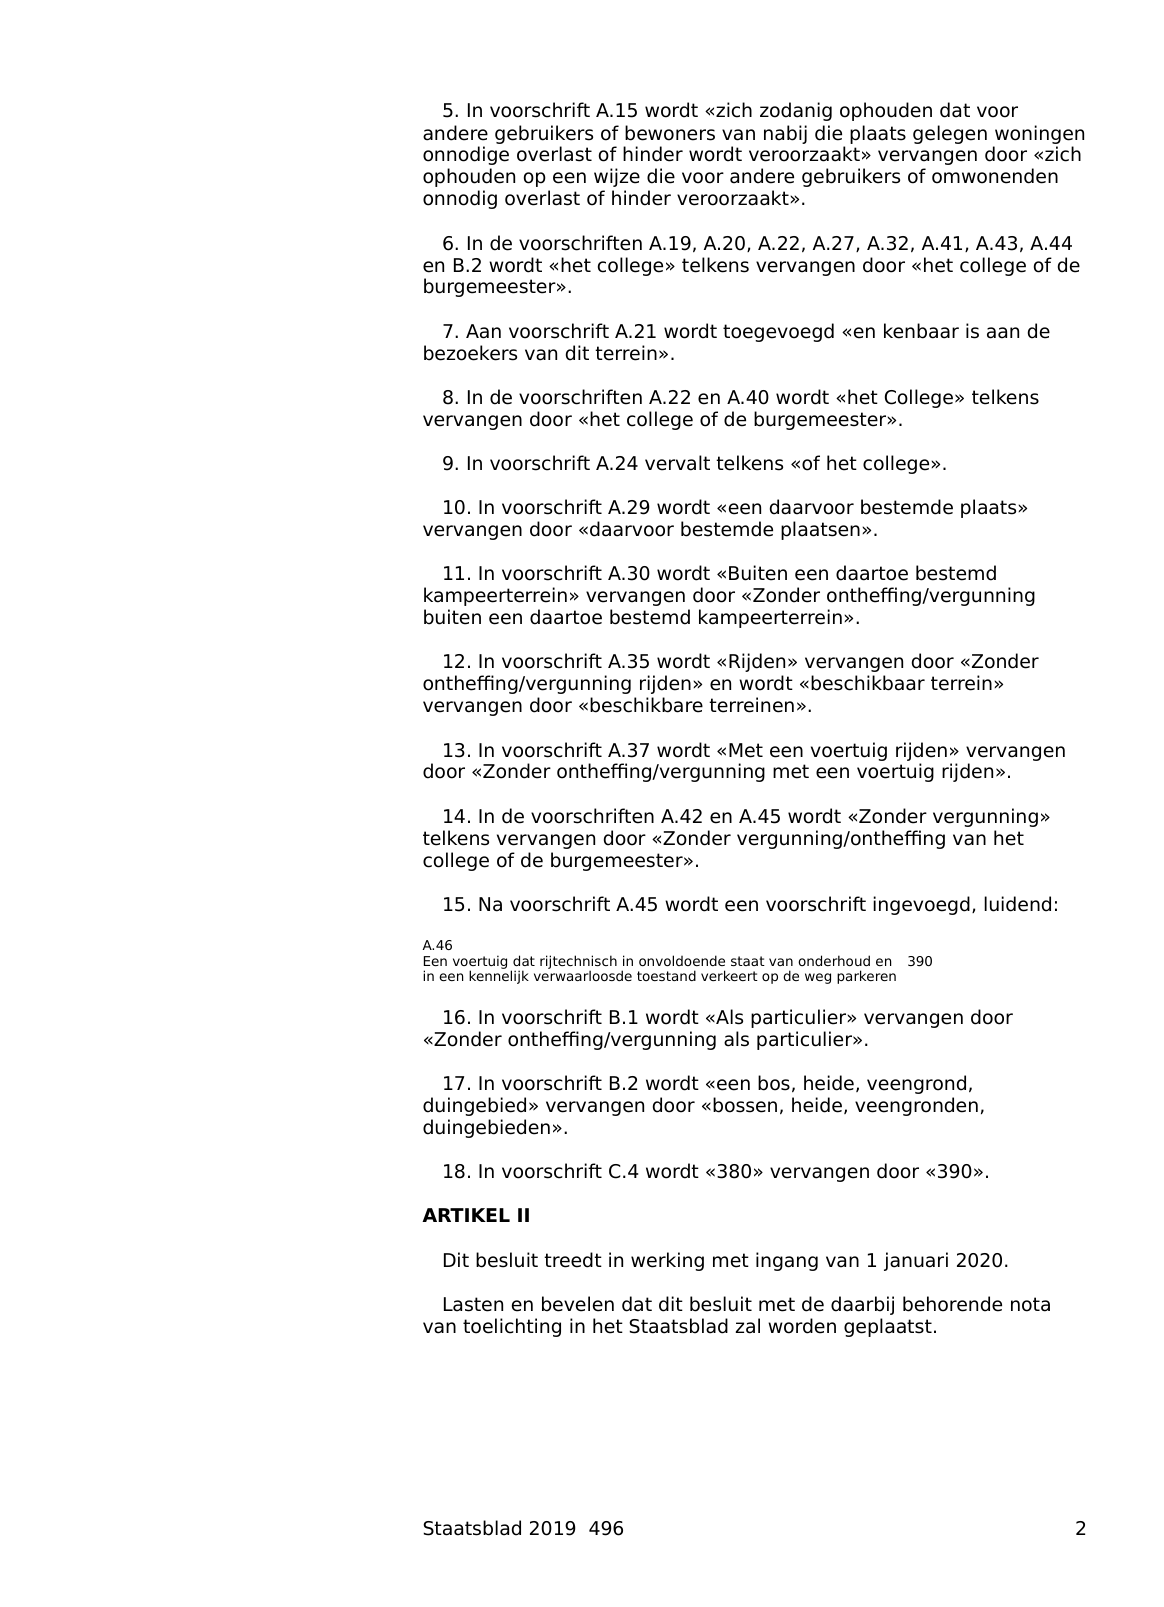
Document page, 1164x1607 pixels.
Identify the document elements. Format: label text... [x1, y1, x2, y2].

text Lasten en bevelen dat dit besluit met de daarbij behorende nota van toelichting in het Staatsblad zal worden geplaatst. [422, 1294, 1087, 1338]
text 5. In voorschrift A.15 wordt «zich zodanig ophouden dat voor andere gebruikers of bewoners van nabij die plaats gelegen woningen onnodige overlast of hinder wordt veroorzaakt» vervangen door «zich ophouden op een wijze die voor andere gebruikers of omwonenden onnodig overlast of hinder veroorzaakt». [422, 100, 1087, 210]
subtitle ARTIKEL II [422, 1205, 1087, 1227]
text 9. In voorschrift A.24 vervalt telkens «of het college». [422, 453, 1087, 475]
text 12. In voorschrift A.35 wordt «Rijden» vervangen door «Zonder ontheffing/vergunning rijden» en wordt «beschikbaar terrein» vervangen door «beschikbare terreinen». [422, 651, 1087, 717]
text 11. In voorschrift A.30 wordt «Buiten een daartoe bestemd kampeerterrein» vervangen door «Zonder ontheffing/vergunning buiten een daartoe bestemd kampeerterrein». [422, 563, 1087, 629]
text 8. In de voorschriften A.22 en A.40 wordt «het College» telkens vervangen door «het college of de burgemeester». [422, 387, 1087, 431]
table_header A.46 [422, 938, 901, 953]
table_cell Een voertuig dat rijtechnisch in onvoldoende staat van onderhoud en in een kennelijk verwaarloosde toestand verkeert op de weg parkeren [422, 953, 901, 985]
text 14. In de voorschriften A.42 en A.45 wordt «Zonder vergunning» telkens vervangen door «Zonder vergunning/ontheffing van het college of de burgemeester». [422, 806, 1087, 872]
text 18. In voorschrift C.4 wordt «380» vervangen door «390». [422, 1161, 1087, 1183]
text 13. In voorschrift A.37 wordt «Met een voertuig rijden» vervangen door «Zonder ontheffing/vergunning met een voertuig rijden». [422, 739, 1087, 783]
text 17. In voorschrift B.2 wordt «een bos, heide, veengrond, duingebied» vervangen door «bossen, heide, veengronden, duingebieden». [422, 1073, 1087, 1139]
table_cell 390 [901, 953, 1087, 985]
text 6. In de voorschriften A.19, A.20, A.22, A.27, A.32, A.41, A.43, A.44 en B.2 wordt «het college» telkens vervangen door «het college of de burgemeester». [422, 232, 1087, 298]
text Dit besluit treedt in werking met ingang van 1 januari 2020. [422, 1249, 1087, 1272]
text 15. Na voorschrift A.45 wordt een voorschrift ingevoegd, luidend: [422, 894, 1087, 916]
table_header [901, 938, 1087, 953]
text 10. In voorschrift A.29 wordt «een daarvoor bestemde plaats» vervangen door «daarvoor bestemde plaatsen». [422, 497, 1087, 541]
text 7. Aan voorschrift A.21 wordt toegevoegd «en kenbaar is aan de bezoekers van dit terrein». [422, 321, 1087, 364]
text 16. In voorschrift B.1 wordt «Als particulier» vervangen door «Zonder ontheffing/vergunning als particulier». [422, 1007, 1087, 1051]
